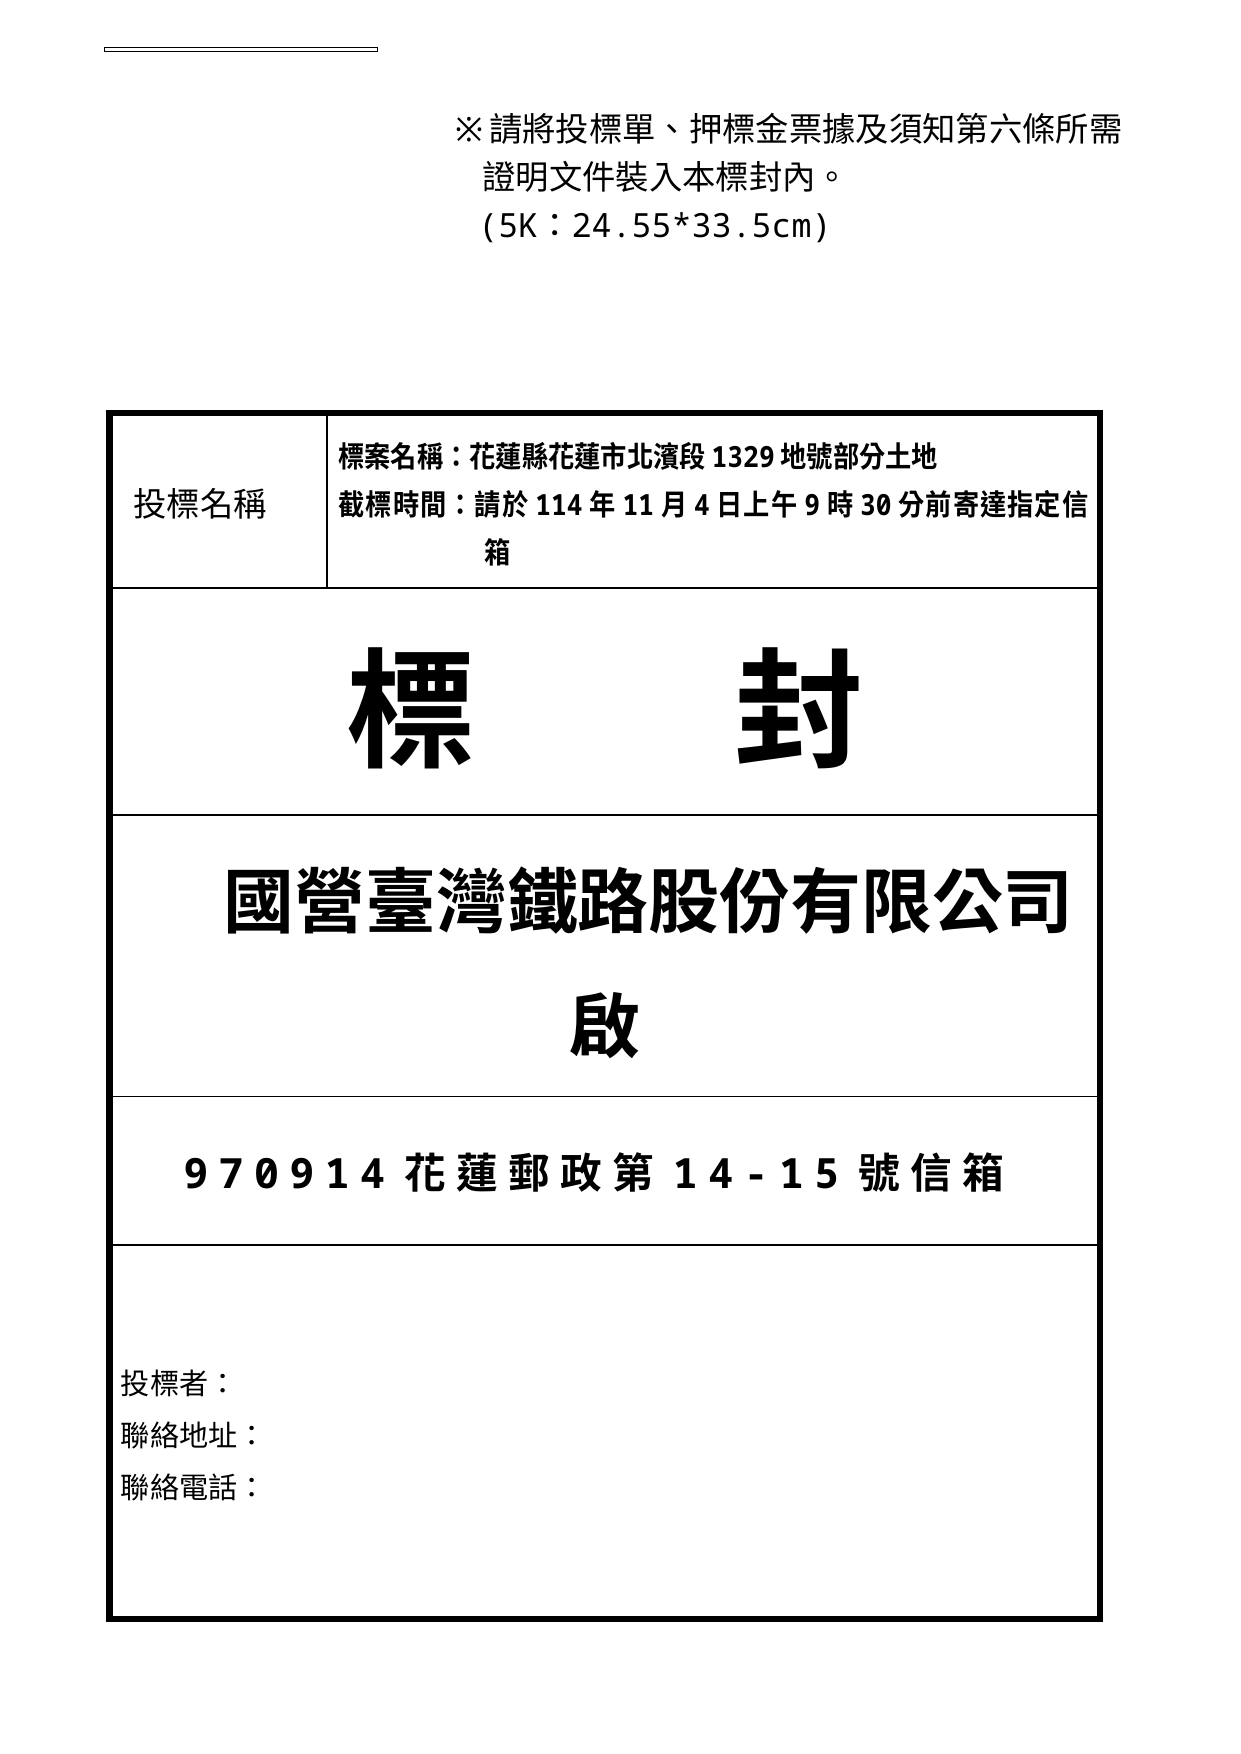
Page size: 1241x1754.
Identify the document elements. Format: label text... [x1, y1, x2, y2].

table_cell 國營臺灣鐵路股份有限公司 啟 [113, 816, 1097, 1096]
text (5K：24.55*33.5cm) [461, 199, 1126, 248]
table_cell 970914花蓮郵政第14-15號信箱 [113, 1097, 1097, 1244]
table_cell 投標者： 聯絡地址： 聯絡電話： [113, 1246, 1097, 1616]
text ※請將投標單、押標金票據及須知第六條所需 證明文件裝入本標封內。 [449, 103, 1126, 199]
table_header 標案名稱：花蓮縣花蓮市北濱段1329地號部分土地 截標時間：請於114年11月4日上午9時30分前寄達指定信箱 [328, 416, 1097, 587]
table_cell 標 封 [113, 589, 1097, 814]
table_header 投標名稱 [113, 416, 326, 587]
